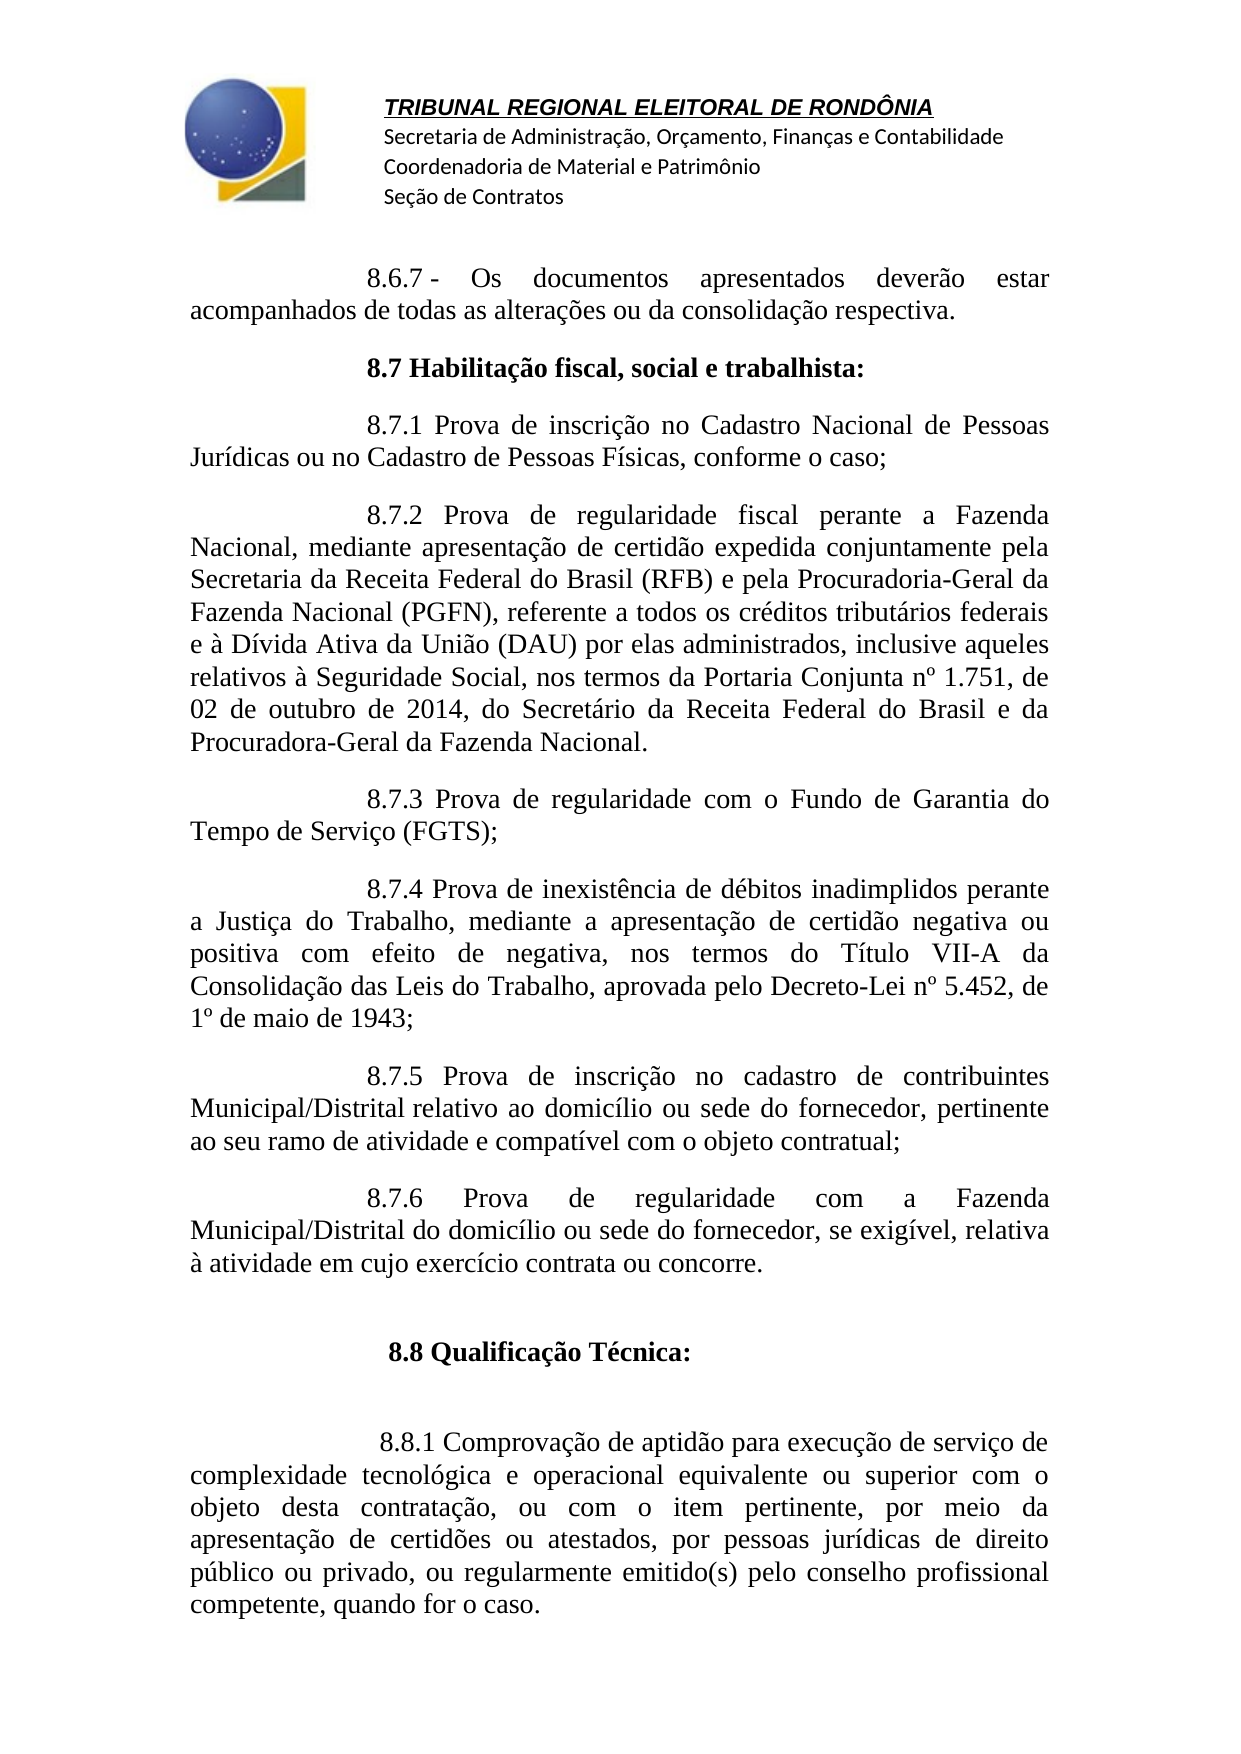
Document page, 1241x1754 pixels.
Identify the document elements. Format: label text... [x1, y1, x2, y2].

text 8.7.5 Prova de inscrição no cadastro de contribuintes Municipal/Distrital relativo ao domicílio ou sede do fornecedor, pertinente ao seu ramo de atividade e compatível com o objeto contratual; [190, 1059, 1051, 1156]
text 8.6.7 - Os documentos apresentados deverão estar acompanhados de todas as alterações ou da consolidação respectiva. [190, 261, 1051, 326]
text 8.8.1 Comprovação de aptidão para execução de serviço de complexidade tecnológica e operacional equivalente ou superior com o objeto desta contratação, ou com o item pertinente, por meio da apresentação de certidões ou atestados, por pessoas jurídicas de direito público ou privado, ou regularmente emitido(s) pelo conselho profissional competente, quando for o caso. [190, 1393, 1051, 1620]
text 8.7.6 Prova de regularidade com a Fazenda Municipal/Distrital do domicílio ou sede do fornecedor, se exigível, relativa à atividade em cujo exercício contrata ou concorre. [190, 1181, 1051, 1278]
text 8.7.3 Prova de regularidade com o Fundo de Garantia do Tempo de Serviço (FGTS); [190, 782, 1051, 847]
text 8.7 Habilitação fiscal, social e trabalhista: [190, 351, 1051, 383]
text 8.7.4 Prova de inexistência de débitos inadimplidos perante a Justiça do Trabalho, mediante a apresentação de certidão negativa ou positiva com efeito de negativa, nos termos do Título VII-A da Consolidação das Leis do Trabalho, aprovada pelo Decreto-Lei nº 5.452, de 1º de maio de 1943; [190, 872, 1051, 1034]
text 8.7.2 Prova de regularidade fiscal perante a Fazenda Nacional, mediante apresentação de certidão expedida conjuntamente pela Secretaria da Receita Federal do Brasil (RFB) e pela Procuradoria-Geral da Fazenda Nacional (PGFN), referente a todos os créditos tributários federais e à Dívida Ativa da União (DAU) por elas administrados, inclusive aqueles relativos à Seguridade Social, nos termos da Portaria Conjunta nº 1.751, de 02 de outubro de 2014, do Secretário da Receita Federal do Brasil e da Procuradora-Geral da Fazenda Nacional. [190, 498, 1051, 757]
text 8.7.1 Prova de inscrição no Cadastro Nacional de Pessoas Jurídicas ou no Cadastro de Pessoas Físicas, conforme o caso; [190, 408, 1051, 473]
text 8.8 Qualificação Técnica: [190, 1303, 1051, 1368]
